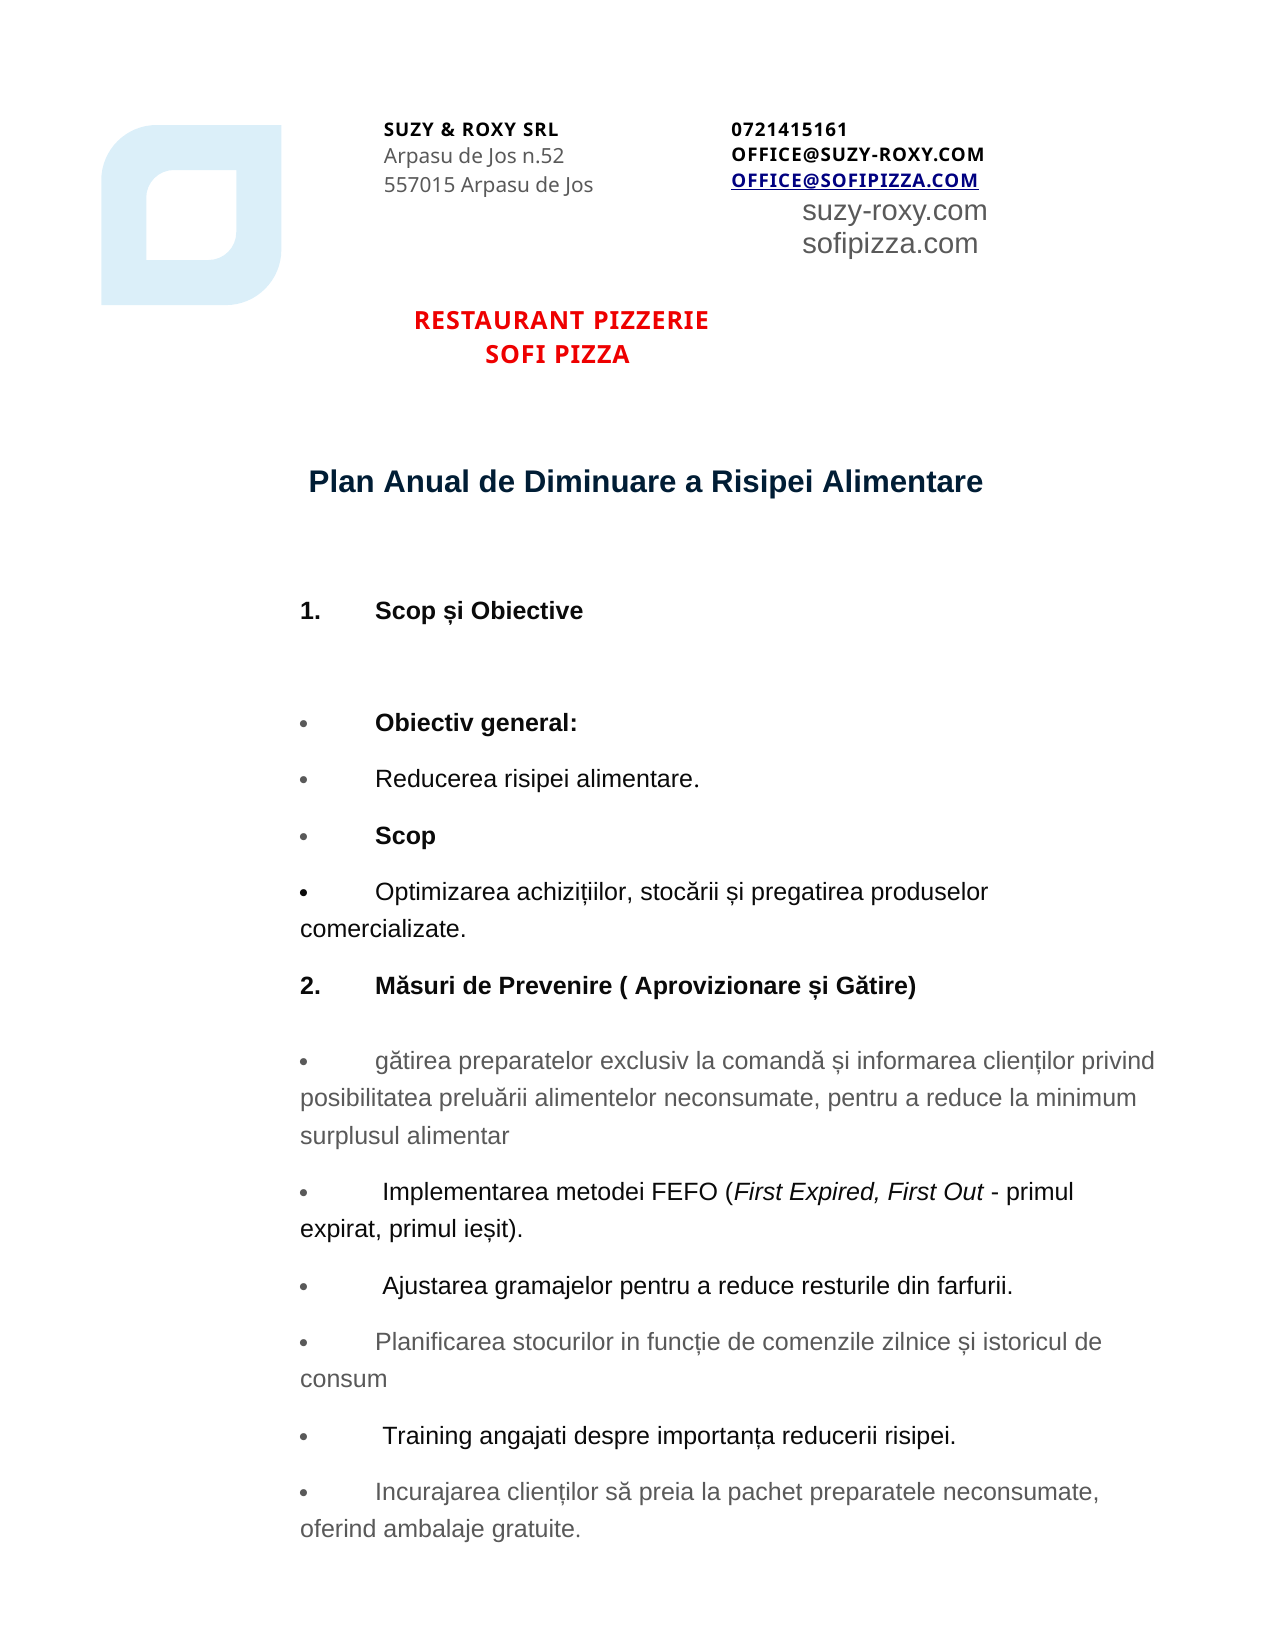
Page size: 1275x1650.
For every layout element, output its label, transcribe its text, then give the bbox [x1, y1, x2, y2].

list Măsuri de Prevenire ( Aprovizionare și Gătire) [300, 962, 1162, 999]
table_cell RESTAURANT PIZZERIE SOFI PIZZA [309, 288, 731, 386]
list gătirea preparatelor exclusiv la comandă și informarea clienților privind posibilitatea preluării alimentelor neconsumate, pentru a reduce la minimum surplusul alimentar [300, 1037, 1162, 1149]
text Plan Anual de Diminuare a Risipei Alimentare [300, 456, 1162, 499]
list Implementarea metodei FEFO (First Expired, First Out - primul expirat, primul ieșit). [300, 1168, 1162, 1243]
table_header 0721415161 office@suzy-roxy.com office@sofipizza.com suzy-roxy.com sofipizza.com [731, 116, 1154, 288]
list Training angajati despre importanța reducerii risipei. [300, 1412, 1162, 1449]
list Planificarea stocurilor in funcție de comenzile zilnice și istoricul de consum [300, 1318, 1162, 1393]
list Obiectiv general: [300, 699, 1162, 737]
list Scop [300, 812, 1162, 849]
table_header Suzy & Roxy srl Arpasu de Jos n.52 557015 Arpasu de Jos [309, 116, 731, 288]
list Incurajarea clienților să preia la pachet preparatele neconsumate, oferind ambalaje gratuite. [300, 1468, 1162, 1543]
table_cell [731, 288, 1154, 386]
list Scop și Obiective [300, 587, 1162, 624]
list Reducerea risipei alimentare. [300, 756, 1162, 793]
list Optimizarea achizițiilor, stocării și pregatirea produselor comercializate. [300, 868, 1162, 943]
list Ajustarea gramajelor pentru a reduce resturile din farfurii. [300, 1262, 1162, 1299]
